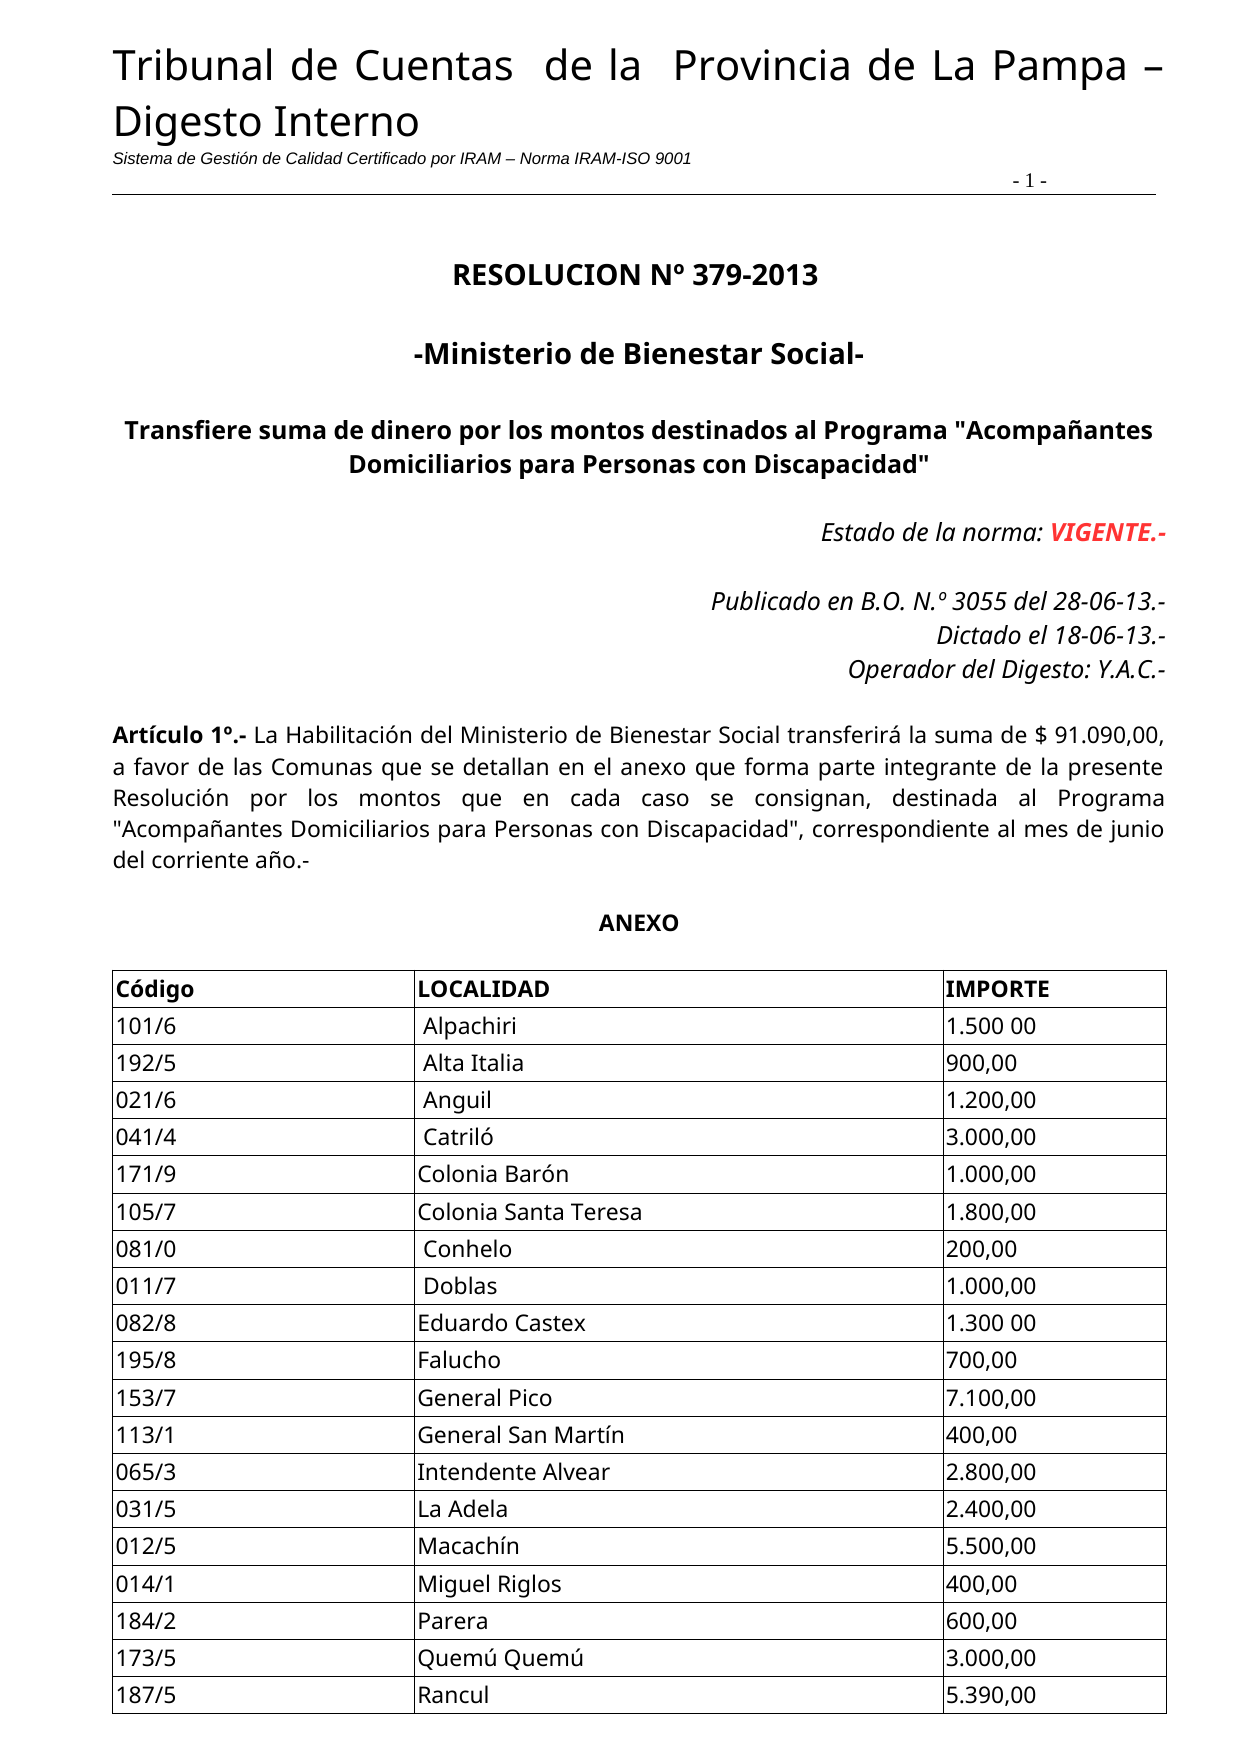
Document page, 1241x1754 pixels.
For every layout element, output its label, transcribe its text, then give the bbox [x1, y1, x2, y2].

table_cell 082/8 [113, 1305, 414, 1341]
table_cell Alpachiri [415, 1008, 943, 1044]
table_cell Colonia Barón [415, 1156, 943, 1193]
table_cell 041/4 [113, 1119, 414, 1155]
text Publicado en B.O. N.º 3055 del 28-06-13.- [112, 583, 1166, 617]
table_cell 195/8 [113, 1342, 414, 1378]
table_cell La Adela [415, 1491, 943, 1527]
table_cell 031/5 [113, 1491, 414, 1527]
table_cell 5.390,00 [944, 1677, 1166, 1713]
table_cell 014/1 [113, 1566, 414, 1602]
table_cell Eduardo Castex [415, 1305, 943, 1341]
table_cell Falucho [415, 1342, 943, 1378]
table_header Código [113, 971, 414, 1007]
table_cell General Pico [415, 1380, 943, 1416]
table_cell 1.000,00 [944, 1268, 1166, 1304]
table_cell 113/1 [113, 1417, 414, 1453]
text ANEXO [112, 907, 1166, 938]
table_cell Conhelo [415, 1231, 943, 1267]
text Artículo 1º.- La Habilitación del Ministerio de Bienestar Social transferirá la suma de $ 91.090,00, a favor de las Comunas que se detallan en el anexo que forma parte integrante de la presente Resolución por los montos que en cada caso se consignan, destinada al Programa "Acompañantes Domiciliarios para Personas con Discapacidad", correspondiente al mes de junio del corriente año.- [112, 719, 1166, 876]
table_cell 900,00 [944, 1045, 1166, 1081]
table_cell 1.800,00 [944, 1194, 1166, 1230]
table_cell 012/5 [113, 1528, 414, 1564]
table_cell 171/9 [113, 1156, 414, 1193]
table_cell Parera [415, 1603, 943, 1639]
table_cell Macachín [415, 1528, 943, 1564]
table_cell 173/5 [113, 1640, 414, 1676]
table_cell 600,00 [944, 1603, 1166, 1639]
table_cell 400,00 [944, 1417, 1166, 1453]
text Operador del Digesto: Y.A.C.- [112, 651, 1166, 685]
text Transfiere suma de dinero por los montos destinados al Programa "Acompañantes Domiciliarios para Personas con Discapacidad" [112, 413, 1166, 481]
table_cell 2.400,00 [944, 1491, 1166, 1527]
table_cell Miguel Riglos [415, 1566, 943, 1602]
table_cell 1.500 00 [944, 1008, 1166, 1044]
table_cell Alta Italia [415, 1045, 943, 1081]
table_cell 065/3 [113, 1454, 414, 1490]
table_cell 1.200,00 [944, 1082, 1166, 1118]
table_cell Rancul [415, 1677, 943, 1713]
table_cell 011/7 [113, 1268, 414, 1304]
table_cell 3.000,00 [944, 1640, 1166, 1676]
table_cell 400,00 [944, 1566, 1166, 1602]
table_cell 187/5 [113, 1677, 414, 1713]
table_cell Anguil [415, 1082, 943, 1118]
text Dictado el 18-06-13.- [112, 617, 1166, 651]
table_cell 021/6 [113, 1082, 414, 1118]
text RESOLUCION Nº 379-2013 [112, 254, 1166, 294]
table_cell Quemú Quemú [415, 1640, 943, 1676]
table_cell 5.500,00 [944, 1528, 1166, 1564]
table_cell 3.000,00 [944, 1119, 1166, 1155]
text Estado de la norma: VIGENTE.- [112, 515, 1166, 549]
table_cell Doblas [415, 1268, 943, 1304]
table_cell 2.800,00 [944, 1454, 1166, 1490]
table_cell 192/5 [113, 1045, 414, 1081]
table_cell 7.100,00 [944, 1380, 1166, 1416]
table_cell 105/7 [113, 1194, 414, 1230]
table_header IMPORTE [944, 971, 1166, 1007]
table_cell 153/7 [113, 1380, 414, 1416]
table_cell 101/6 [113, 1008, 414, 1044]
table_cell General San Martín [415, 1417, 943, 1453]
text -Ministerio de Bienestar Social- [112, 333, 1166, 373]
table_cell 1.000,00 [944, 1156, 1166, 1193]
table_cell 700,00 [944, 1342, 1166, 1378]
table_cell Colonia Santa Teresa [415, 1194, 943, 1230]
table_cell 200,00 [944, 1231, 1166, 1267]
table_cell 1.300 00 [944, 1305, 1166, 1341]
table_cell Catriló [415, 1119, 943, 1155]
table_cell Intendente Alvear [415, 1454, 943, 1490]
table_cell 184/2 [113, 1603, 414, 1639]
table_header LOCALIDAD [415, 971, 943, 1007]
table_cell 081/0 [113, 1231, 414, 1267]
